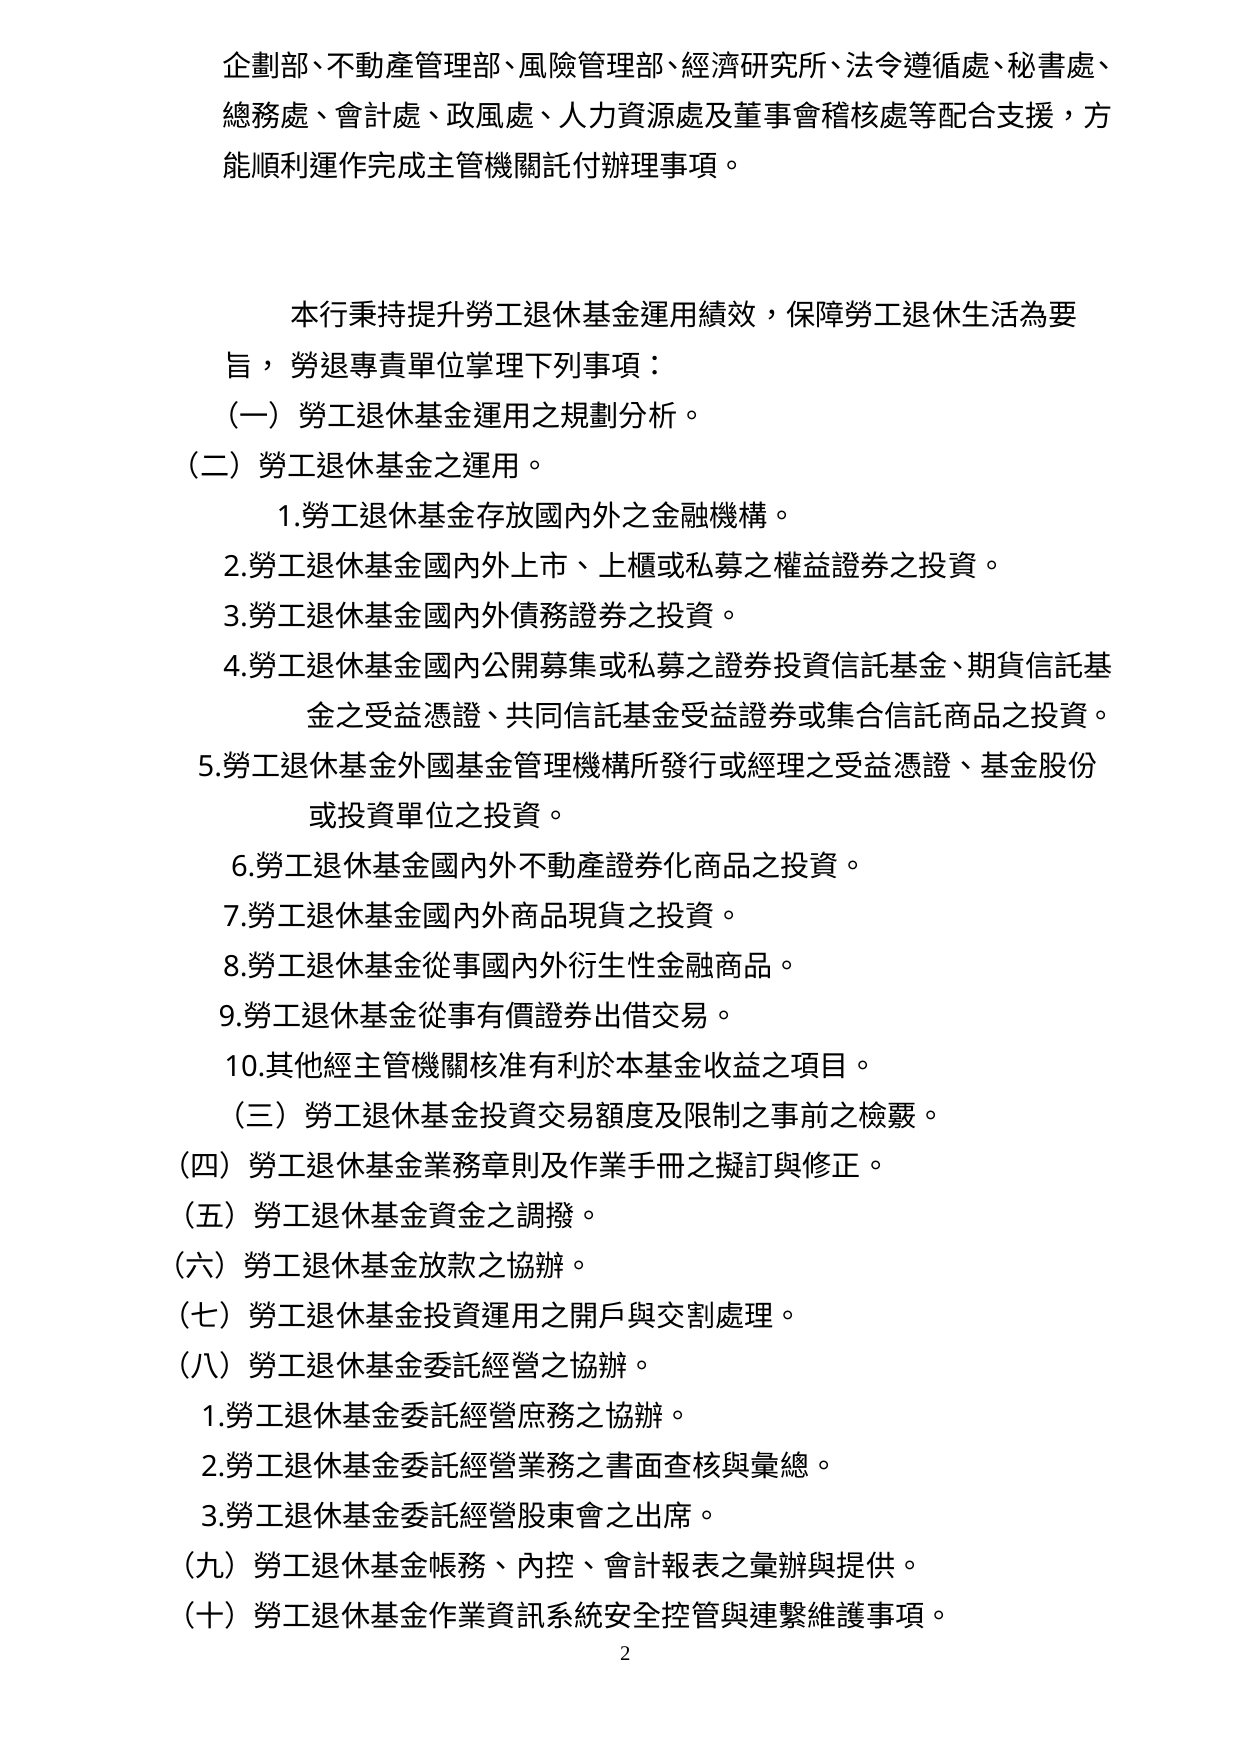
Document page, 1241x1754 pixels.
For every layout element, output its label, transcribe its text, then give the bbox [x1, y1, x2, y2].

text 9.勞工退休基金從事有價證券出借交易。 [150, 989, 1113, 1039]
text 1.勞工退休基金委託經營庶務之協辦。 [125, 1389, 1113, 1439]
text 2.勞工退休基金委託經營業務之書面查核與彙總。 [125, 1439, 1113, 1489]
text （二）勞工退休基金之運用。 [125, 439, 1113, 489]
text 2.勞工退休基金國內外上市、上櫃或私募之權益證券之投資。 [163, 539, 1113, 589]
text 本行秉持提升勞工退休基金運用績效，保障勞工退休生活為要旨， 勞退專責單位掌理下列事項： [224, 289, 1113, 389]
text 7.勞工退休基金國內外商品現貨之投資。 [138, 889, 1113, 939]
text （四）勞工退休基金業務章則及作業手冊之擬訂與修正。 [100, 1139, 1113, 1189]
text 8.勞工退休基金從事國內外衍生性金融商品。 [138, 939, 1113, 989]
text 1.勞工退休基金存放國內外之金融機構。 [276, 489, 1113, 539]
text 本行為辦理本基金業務，於信託部下設勞基投資科、勞基業務科及勞基給付科等三個勞退專責業務單位執行所定之工作職掌；另，有關本基金預決算書、基金保管、資訊管理、投資分析、法律訴訟、採購招標、收發文件及內控稽核等，尚需本行信託部相關科及總行資訊處、財務部、企劃部、不動產管理部、風險管理部、經濟研究所、法令遵循處、秘書處、總務處、會計處、政風處、人力資源處及董事會稽核處等配合支援，方能順利運作完成主管機關託付辦理事項。 [222, 39, 1113, 189]
text 3.勞工退休基金委託經營股東會之出席。 [125, 1489, 1113, 1539]
text （十）勞工退休基金作業資訊系統安全控管與連繫維護事項。 [113, 1589, 1113, 1639]
text 6.勞工退休基金國內外不動產證券化商品之投資。 [181, 839, 1113, 889]
text 4.勞工退休基金國內公開募集或私募之證券投資信託基金、期貨信託基金之受益憑證、共同信託基金受益證券或集合信託商品之投資。 [163, 639, 1113, 739]
text （六）勞工退休基金放款之協辦。 [88, 1239, 1113, 1289]
text （一）勞工退休基金運用之規劃分析。 [137, 389, 1113, 439]
text 10.其他經主管機關核准有利於本基金收益之項目。 [173, 1039, 1113, 1089]
text （九）勞工退休基金帳務、內控、會計報表之彙辦與提供。 [113, 1539, 1113, 1589]
text 5.勞工退休基金外國基金管理機構所發行或經理之受益憑證、基金股份或投資單位之投資。 [107, 739, 1113, 839]
text 3.勞工退休基金國內外債務證券之投資。 [163, 589, 1113, 639]
text （七）勞工退休基金投資運用之開戶與交割處理。 [100, 1289, 1113, 1339]
text （八）勞工退休基金委託經營之協辦。 [100, 1339, 1113, 1389]
text （五）勞工退休基金資金之調撥。 [113, 1189, 1113, 1239]
text （三）勞工退休基金投資交易額度及限制之事前之檢覈。 [138, 1089, 1113, 1139]
